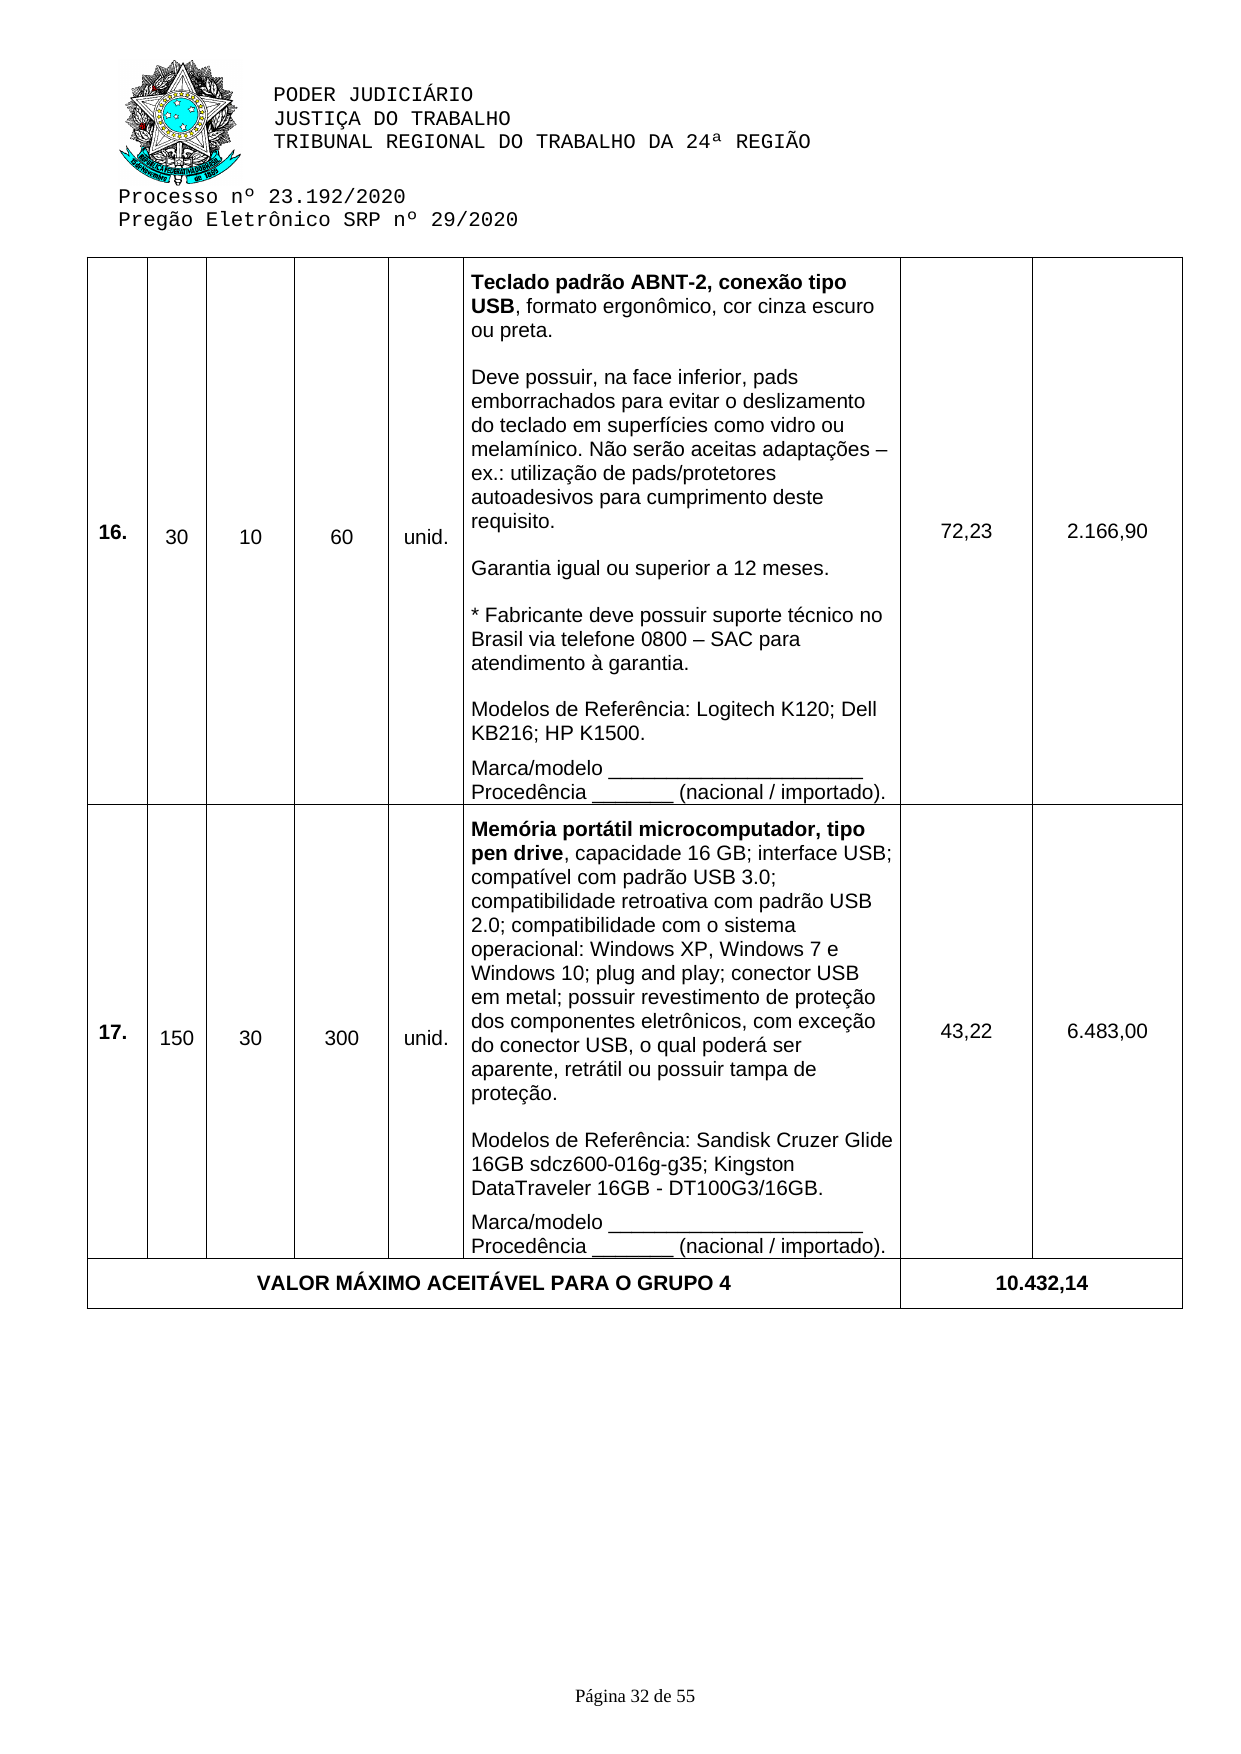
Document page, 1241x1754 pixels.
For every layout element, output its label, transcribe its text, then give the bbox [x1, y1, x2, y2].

table_cell [88, 805, 147, 1258]
table_cell 150 [148, 805, 206, 1258]
table_cell unid. [389, 258, 463, 803]
table_cell unid. [389, 805, 463, 1258]
table_cell [88, 258, 147, 803]
table_cell Teclado padrão ABNT-2, conexão tipo USB, formato ergonômico, cor cinza escuro ou preta. Deve possuir, na face inferior, pads emborrachados para evitar o deslizamento do teclado em superfícies como vidro ou melamínico. Não serão aceitas adaptações – ex.: utilização de pads/protetores autoadesivos para cumprimento deste requisito. Garantia igual ou superior a 12 meses. * Fabricante deve possuir suporte técnico no Brasil via telefone 0800 – SAC para atendimento à garantia. Modelos de Referência: Logitech K120; Dell KB216; HP K1500. Marca/modelo ______________________ Procedência _______ (nacional / importado). [464, 258, 900, 803]
table_cell 60 [295, 258, 388, 803]
table_cell 43,22 [901, 805, 1032, 1258]
table_cell 6.483,00 [1033, 805, 1182, 1258]
table_cell Memória portátil microcomputador, tipo pen drive, capacidade 16 GB; interface USB; compatível com padrão USB 3.0; compatibilidade retroativa com padrão USB 2.0; compatibilidade com o sistema operacional: Windows XP, Windows 7 e Windows 10; plug and play; conector USB em metal; possuir revestimento de proteção dos componentes eletrônicos, com exceção do conector USB, o qual poderá ser aparente, retrátil ou possuir tampa de proteção. Modelos de Referência: Sandisk Cruzer Glide 16GB sdcz600-016g-g35; Kingston DataTraveler 16GB - DT100G3/16GB. Marca/modelo ______________________ Procedência _______ (nacional / importado). [464, 805, 900, 1258]
table_cell 10 [207, 258, 294, 803]
table_cell 10.432,14 [901, 1259, 1182, 1307]
table_cell 30 [207, 805, 294, 1258]
table_cell 300 [295, 805, 388, 1258]
table_cell 2.166,90 [1033, 258, 1182, 803]
table_cell VALOR MÁXIMO ACEITÁVEL PARA O GRUPO 4 [88, 1259, 900, 1307]
table_cell 72,23 [901, 258, 1032, 803]
picture [118, 59, 243, 186]
table_cell 30 [148, 258, 206, 803]
